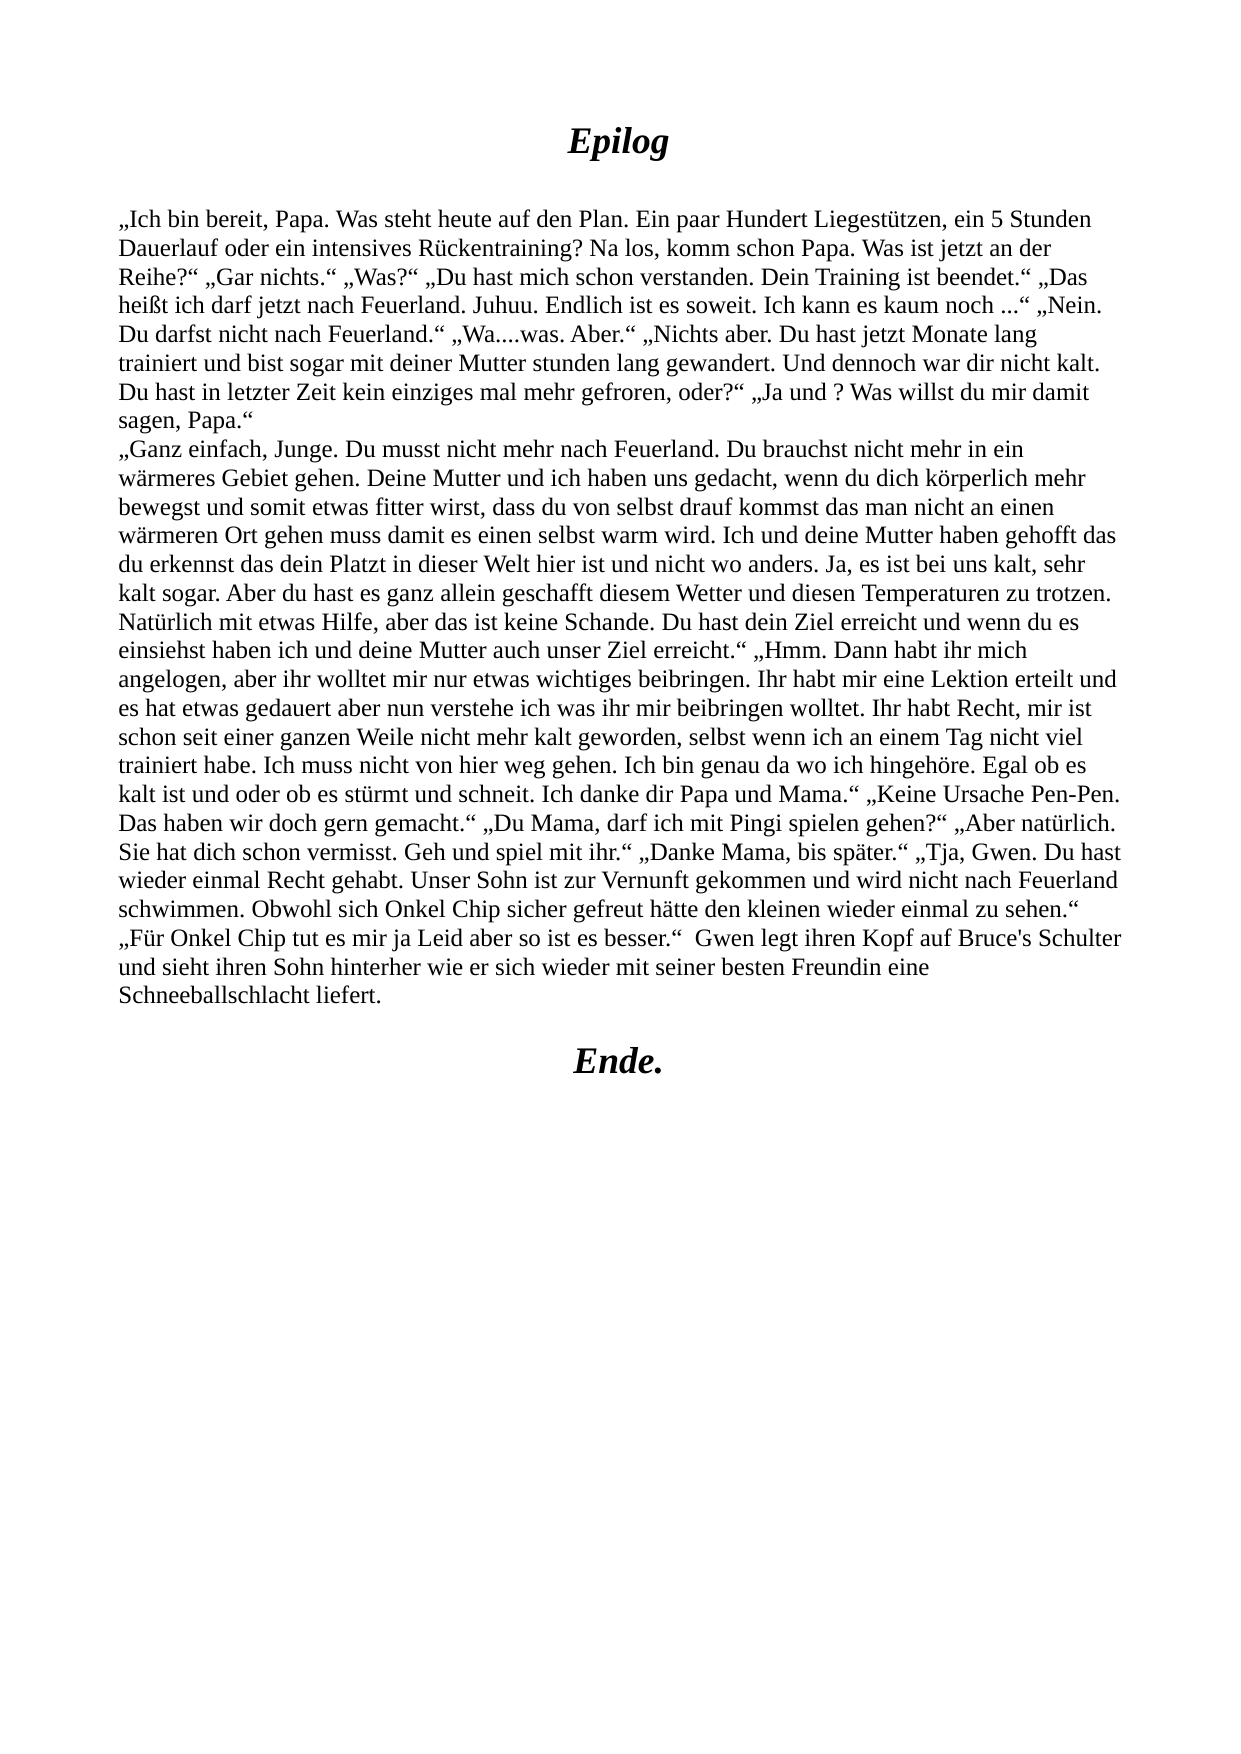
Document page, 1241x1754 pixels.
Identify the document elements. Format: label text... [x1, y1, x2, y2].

text „Ganz einfach, Junge. Du musst nicht mehr nach Feuerland. Du brauchst nicht mehr in ein wärmeres Gebiet gehen. Deine Mutter und ich haben uns gedacht, wenn du dich körperlich mehr bewegst und somit etwas fitter wirst, dass du von selbst drauf kommst das man nicht an einen wärmeren Ort gehen muss damit es einen selbst warm wird. Ich und deine Mutter haben gehofft das du erkennst das dein Platzt in dieser Welt hier ist und nicht wo anders. Ja, es ist bei uns kalt, sehr kalt sogar. Aber du hast es ganz allein geschafft diesem Wetter und diesen Temperaturen zu trotzen. Natürlich mit etwas Hilfe, aber das ist keine Schande. Du hast dein Ziel erreicht und wenn du es einsiehst haben ich und deine Mutter auch unser Ziel erreicht.“ „Hmm. Dann habt ihr mich angelogen, aber ihr wolltet mir nur etwas wichtiges beibringen. Ihr habt mir eine Lektion erteilt und es hat etwas gedauert aber nun verstehe ich was ihr mir beibringen wolltet. Ihr habt Recht, mir ist schon seit einer ganzen Weile nicht mehr kalt geworden, selbst wenn ich an einem Tag nicht viel trainiert habe. Ich muss nicht von hier weg gehen. Ich bin genau da wo ich hingehöre. Egal ob es kalt ist und oder ob es stürmt und schneit. Ich danke dir Papa und Mama.“ „Keine Ursache Pen-Pen. Das haben wir doch gern gemacht.“ „Du Mama, darf ich mit Pingi spielen gehen?“ „Aber natürlich. Sie hat dich schon vermisst. Geh und spiel mit ihr.“ „Danke Mama, bis später.“ „Tja, Gwen. Du hast wieder einmal Recht gehabt. Unser Sohn ist zur Vernunft gekommen und wird nicht nach Feuerland schwimmen. Obwohl sich Onkel Chip sicher gefreut hätte den kleinen wieder einmal zu sehen.“ „Für Onkel Chip tut es mir ja Leid aber so ist es besser.“ Gwen legt ihren Kopf auf Bruce's Schulter und sieht ihren Sohn hinterher wie er sich wieder mit seiner besten Freundin eine Schneeballschlacht liefert. [118, 434, 1122, 1009]
text Epilog [118, 118, 1122, 161]
text Ende. [118, 1038, 1122, 1081]
text „Ich bin bereit, Papa. Was steht heute auf den Plan. Ein paar Hundert Liegestützen, ein 5 Stunden Dauerlauf oder ein intensives Rückentraining? Na los, komm schon Papa. Was ist jetzt an der Reihe?“ „Gar nichts.“ „Was?“ „Du hast mich schon verstanden. Dein Training ist beendet.“ „Das heißt ich darf jetzt nach Feuerland. Juhuu. Endlich ist es soweit. Ich kann es kaum noch ...“ „Nein. Du darfst nicht nach Feuerland.“ „Wa....was. Aber.“ „Nichts aber. Du hast jetzt Monate lang trainiert und bist sogar mit deiner Mutter stunden lang gewandert. Und dennoch war dir nicht kalt. Du hast in letzter Zeit kein einziges mal mehr gefroren, oder?“ „Ja und ? Was willst du mir damit sagen, Papa.“ [118, 204, 1122, 434]
